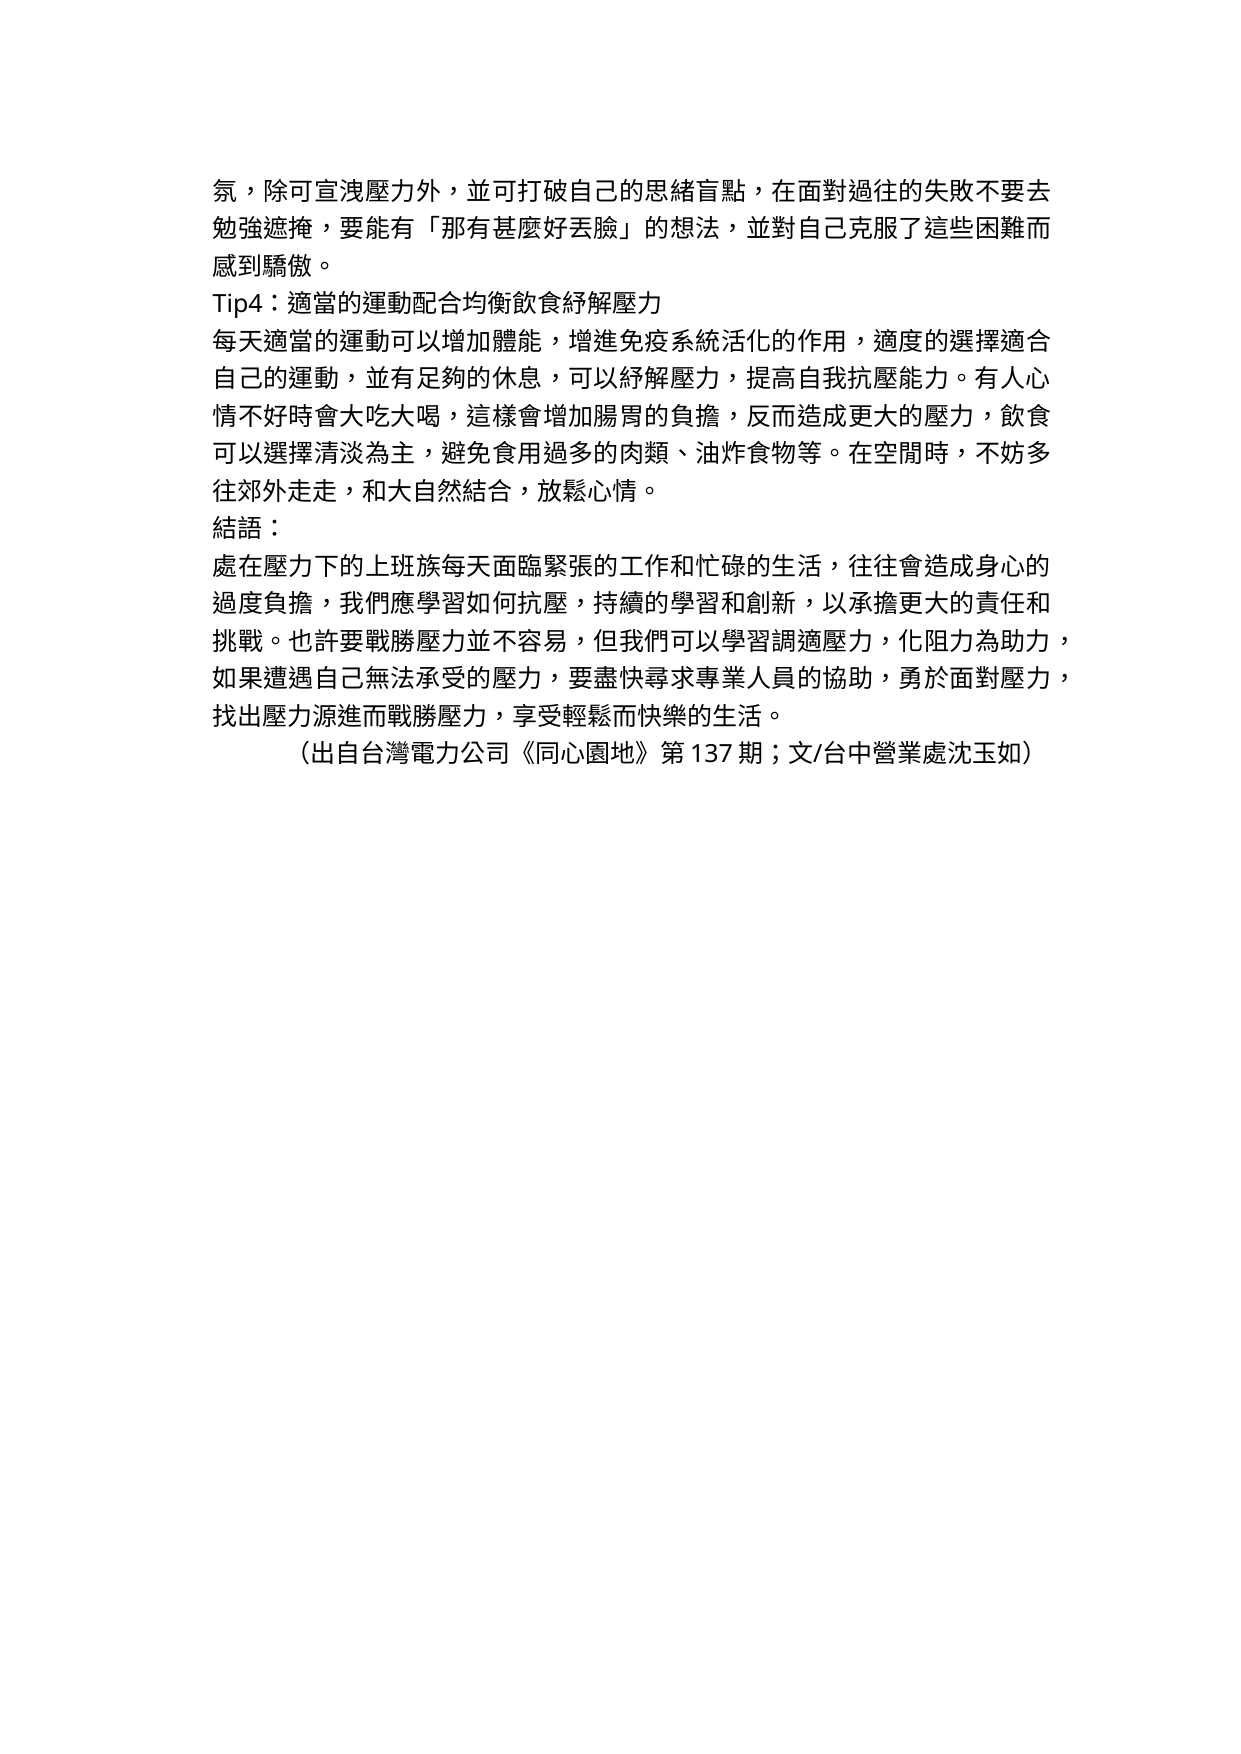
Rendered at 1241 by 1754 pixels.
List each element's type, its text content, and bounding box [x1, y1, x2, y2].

text 每天適當的運動可以增加體能，增進免疫系統活化的作用，適度的選擇適合自己的運動，並有足夠的休息，可以紓解壓力，提高自我抗壓能力。有人心情不好時會大吃大喝，這樣會增加腸胃的負擔，反而造成更大的壓力，飲食可以選擇清淡為主，避免食用過多的肉類、油炸食物等。在空閒時，不妨多往郊外走走，和大自然結合，放鬆心情。 [212, 314, 1053, 502]
text Tip4：適當的運動配合均衡飲食紓解壓力 [212, 277, 1053, 314]
text 結語： [212, 502, 1053, 539]
text （出自台灣電力公司《同心園地》第137期；文/台中營業處沈玉如） [187, 727, 1053, 764]
text 處在壓力下的上班族每天面臨緊張的工作和忙碌的生活，往往會造成身心的過度負擔，我們應學習如何抗壓，持續的學習和創新，以承擔更大的責任和挑戰。也許要戰勝壓力並不容易，但我們可以學習調適壓力，化阻力為助力，如果遭遇自己無法承受的壓力，要盡快尋求專業人員的協助，勇於面對壓力，找出壓力源進而戰勝壓力，享受輕鬆而快樂的生活。 [212, 539, 1053, 727]
text 當心中有煩惱或遇到困難的事，最好不要一個人承擔，向身旁的人傾吐心事，心情會舒適些。台電公司員工協助方案EAP（Employee Assistance Program）就是給同仁們有尋求協助的管道，推動減壓團體、職災危機處理及自殺防治等，協助同仁在面對重要課題時有所幫助與啟發。因此當心中有煩惱時，多與親友或同事雙向溝通，不要默默承受壓力，才不會提高緊張氣氛，除可宣洩壓力外，並可打破自己的思緒盲點，在面對過往的失敗不要去勉強遮掩，要能有「那有甚麼好丟臉」的想法，並對自己克服了這些困難而感到驕傲。 [212, 164, 1053, 277]
